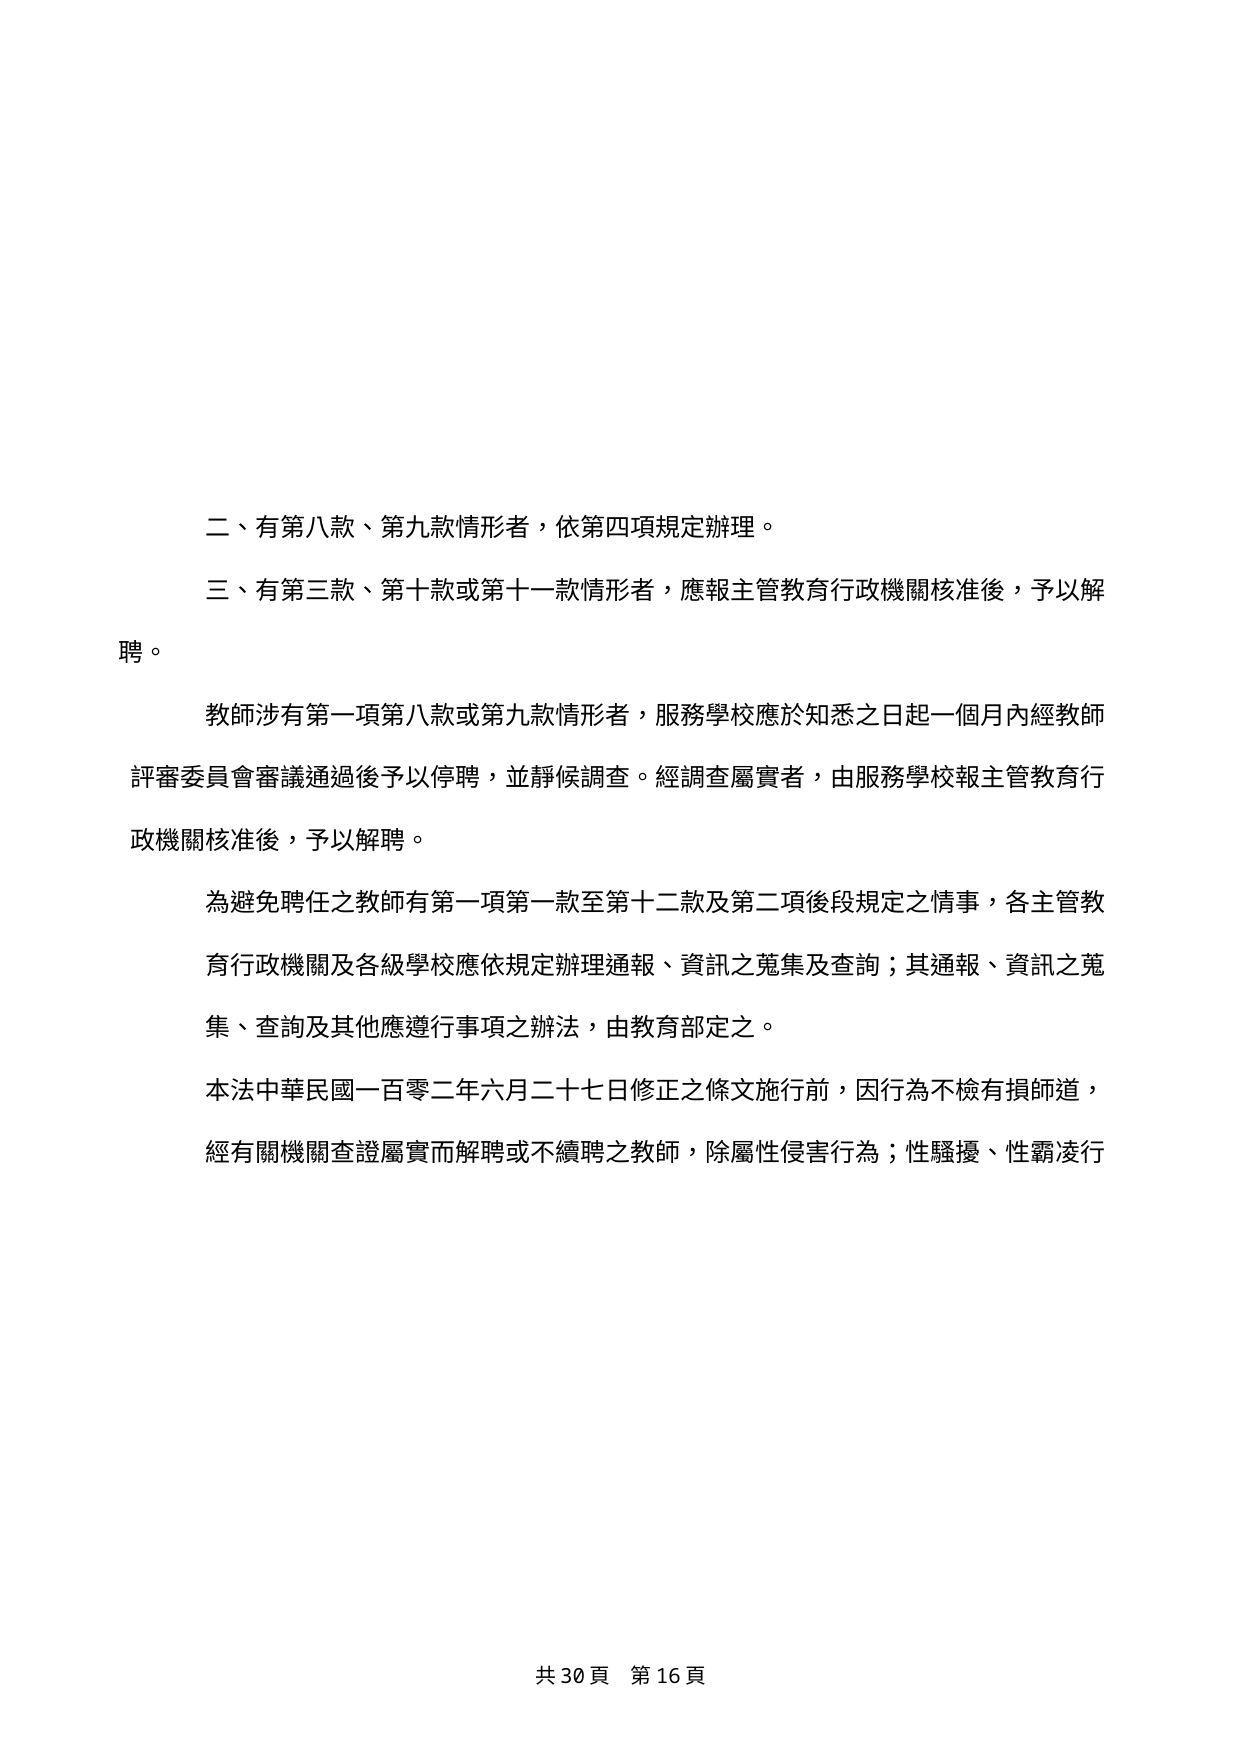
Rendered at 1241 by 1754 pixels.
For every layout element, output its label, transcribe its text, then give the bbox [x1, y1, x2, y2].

text 二、有第八款、第九款情形者，依第四項規定辦理。 [118, 484, 1122, 547]
text 為避免聘任之教師有第一項第一款至第十二款及第二項後段規定之情事，各主管教育行政機關及各級學校應依規定辦理通報、資訊之蒐集及查詢；其通報、資訊之蒐集、查詢及其他應遵行事項之辦法，由教育部定之。 [206, 859, 1122, 1047]
text 教師涉有第一項第八款或第九款情形者，服務學校應於知悉之日起一個月內經教師評審委員會審議通過後予以停聘，並靜候調查。經調查屬實者，由服務學校報主管教育行政機關核准後，予以解聘。 [131, 672, 1122, 859]
text 三、有第三款、第十款或第十一款情形者，應報主管教育行政機關核准後，予以解聘。 [118, 547, 1122, 672]
text 本法中華民國一百零二年六月二十七日修正之條文施行前，因行為不檢有損師道，經有關機關查證屬實而解聘或不續聘之教師，除屬性侵害行為；性騷擾、性霸凌行 [206, 1047, 1122, 1172]
